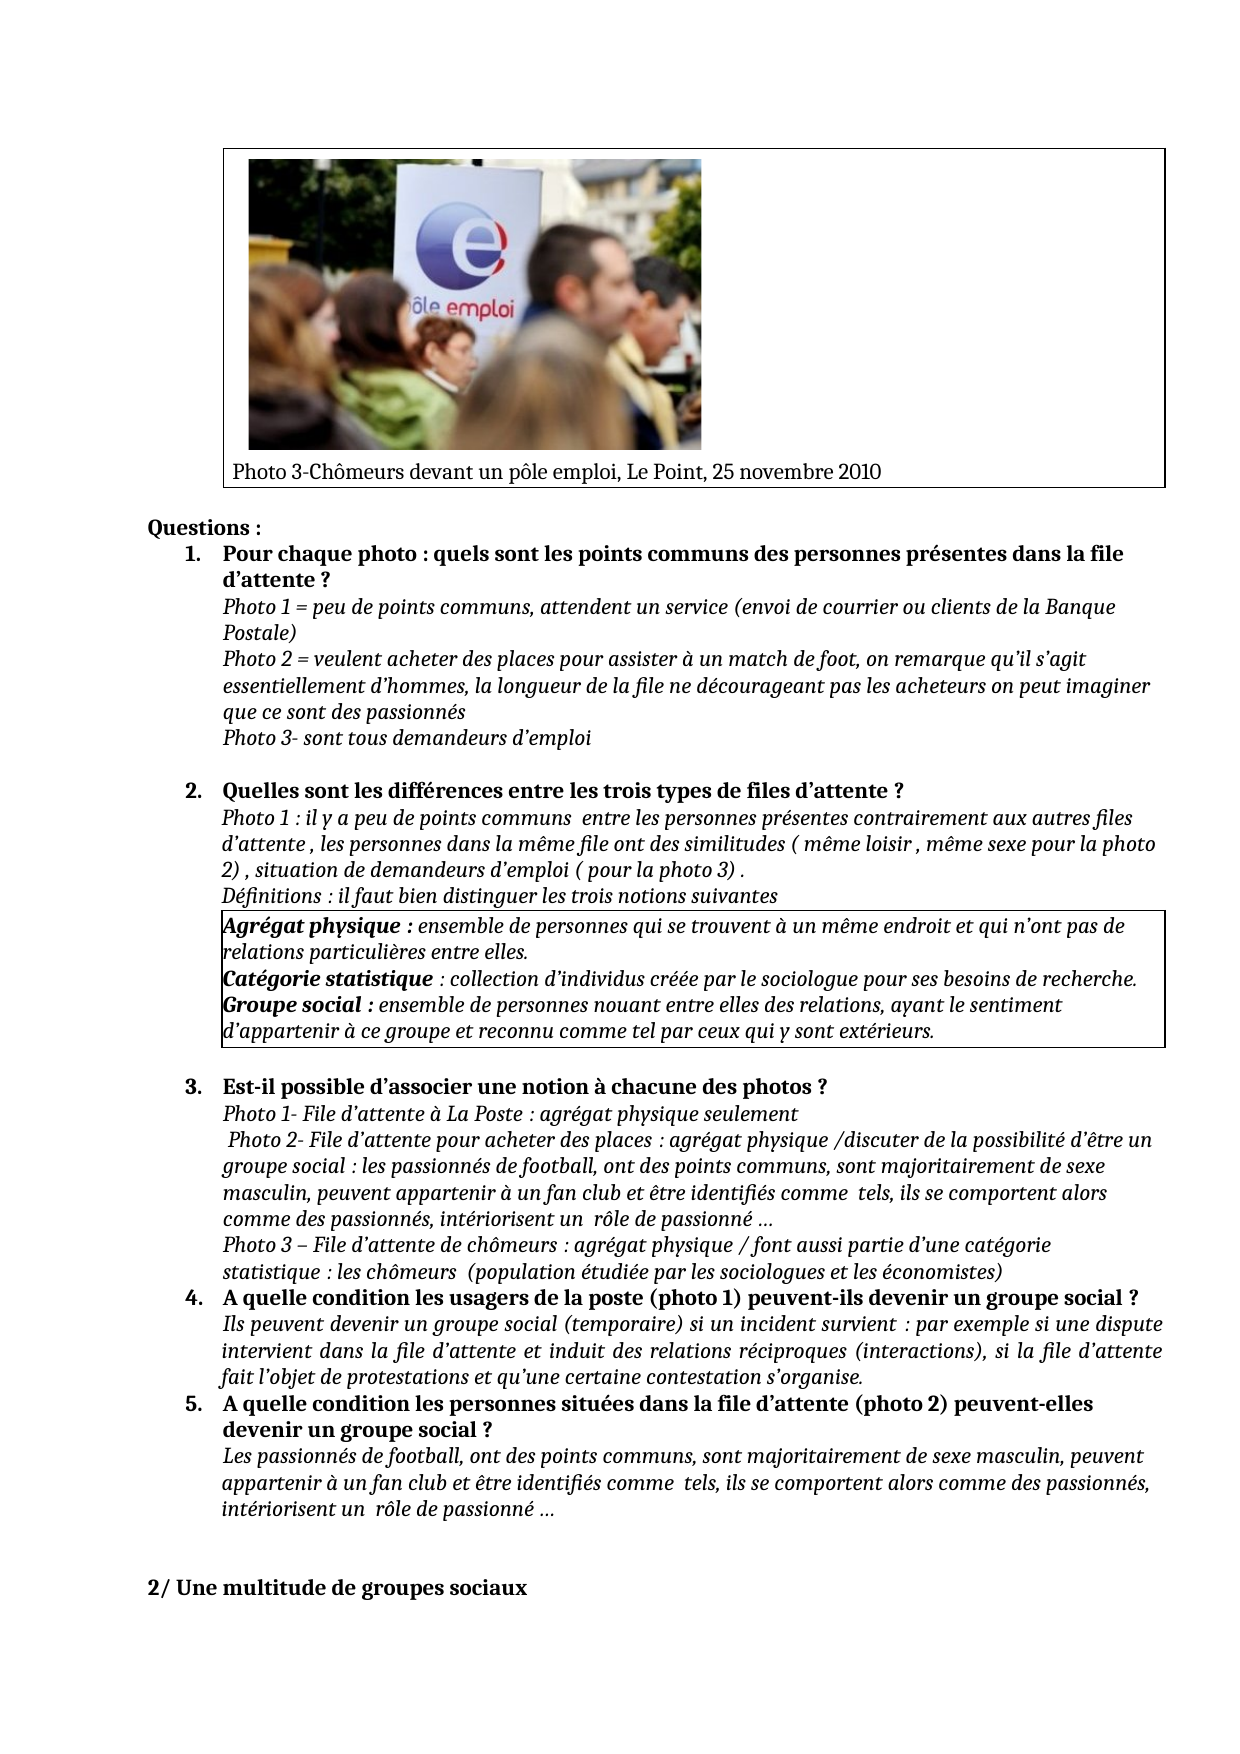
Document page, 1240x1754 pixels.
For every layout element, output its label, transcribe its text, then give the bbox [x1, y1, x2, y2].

text Photo 3-Chômeurs devant un pôle emploi, Le Point, 25 novembre 2010 [224, 455, 1164, 487]
list A quelle condition les usagers de la poste (photo 1) peuvent-ils devenir un groupe social ? [185, 1285, 1166, 1311]
list Pour chaque photo : quels sont les points communs des personnes présentes dans la file d’attente ? [185, 541, 1166, 593]
list Quelles sont les différences entre les trois types de files d’attente ? [185, 778, 1166, 804]
list Photo 2- File d’attente pour acheter des places : agrégat physique /discuter de la possibilité d’être un groupe social : les passionnés de football, ont des points communs, sont majoritairement de sexe masculin, peuvent appartenir à un fan club et être identifiés comme tels, ils se comportent alors comme des passionnés, intériorisent un rôle de passionné … [223, 1127, 1166, 1232]
text Ils peuvent devenir un groupe social (temporaire) si un incident survient : par exemple si une dispute intervient dans la file d’attente et induit des relations réciproques (interactions), si la file d’attente fait l’objet de protestations et qu’une certaine contestation s’organise. [221, 1311, 1166, 1390]
list Photo 3- sont tous demandeurs d’emploi [223, 725, 1166, 752]
list A quelle condition les personnes situées dans la file d’attente (photo 2) peuvent-elles devenir un groupe social ? [185, 1390, 1166, 1443]
text Agrégat physique : ensemble de personnes qui se trouvent à un même endroit et qui n’ont pas de relations particulières entre elles. [223, 911, 1164, 962]
text 2/ Une multitude de groupes sociaux [148, 1575, 1166, 1601]
text Photo 1 : il y a peu de points communs entre les personnes présentes contrairement aux autres files d’attente , les personnes dans la même file ont des similitudes ( même loisir , même sexe pour la photo 2) , situation de demandeurs d’emploi ( pour la photo 3) . [221, 804, 1166, 883]
list Photo 3 – File d’attente de chômeurs : agrégat physique / font aussi partie d’une catégorie statistique : les chômeurs (population étudiée par les sociologues et les économistes) [223, 1232, 1166, 1285]
picture [248, 159, 702, 450]
text Groupe social : ensemble de personnes nouant entre elles des relations, ayant le sentiment d’appartenir à ce groupe et reconnu comme tel par ceux qui y sont extérieurs. [223, 989, 1164, 1047]
list Est-il possible d’associer une notion à chacune des photos ? [185, 1074, 1166, 1100]
list Photo 1 = peu de points communs, attendent un service (envoi de courrier ou clients de la Banque Postale) [223, 593, 1166, 646]
text Définitions : il faut bien distinguer les trois notions suivantes [148, 883, 1166, 910]
text Questions : [148, 514, 1166, 541]
list Photo 1- File d’attente à La Poste : agrégat physique seulement [223, 1100, 1166, 1127]
text Les passionnés de football, ont des points communs, sont majoritairement de sexe masculin, peuvent appartenir à un fan club et être identifiés comme tels, ils se comportent alors comme des passionnés, intériorisent un rôle de passionné … [221, 1443, 1166, 1522]
text Catégorie statistique : collection d’individus créée par le sociologue pour ses besoins de recherche. [223, 962, 1164, 989]
list Photo 2 = veulent acheter des places pour assister à un match de foot, on remarque qu’il s’agit essentiellement d’hommes, la longueur de la file ne décourageant pas les acheteurs on peut imaginer que ce sont des passionnés [223, 646, 1166, 725]
